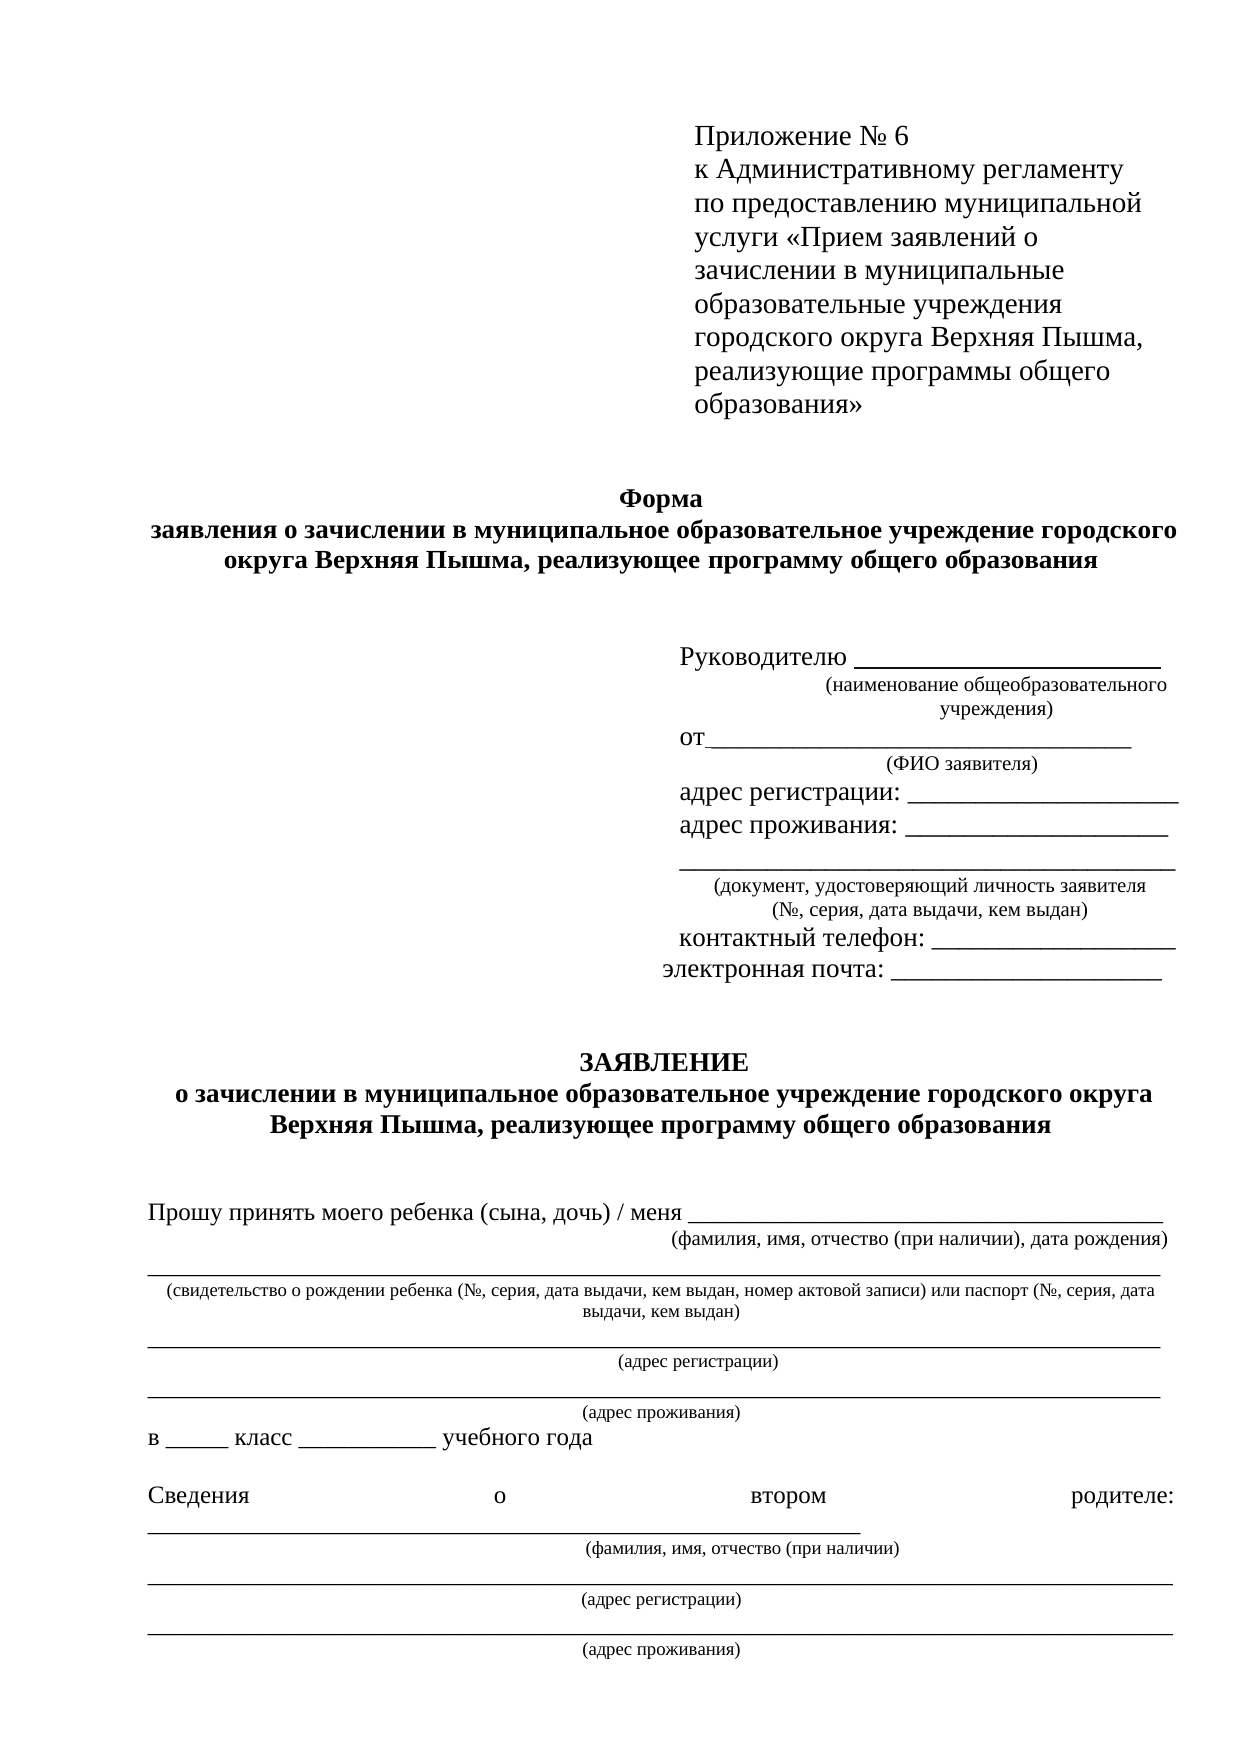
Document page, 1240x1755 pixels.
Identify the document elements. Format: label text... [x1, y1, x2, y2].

text (ФИО заявителя) [886, 751, 1181, 775]
text __________________________________________________________________________________ [148, 1559, 1175, 1587]
text (фамилия, имя, отчество (при наличии) [310, 1537, 1175, 1559]
text __________________________________________________________________________________ [148, 1609, 1175, 1638]
text (фамилия, имя, отчество (при наличии), дата рождения) [664, 1226, 1175, 1250]
text адрес проживания: __________________ [679, 806, 1181, 840]
text о зачислении в муниципальное образовательное учреждение городского округа Верхняя Пышма, реализующее программу общего образования [148, 1077, 1181, 1139]
text ЗАЯВЛЕНИЕ [148, 1046, 1181, 1077]
text _________________________________________________________________________________ [148, 1250, 1175, 1278]
text (свидетельство о рождении ребенка (№, серия, дата выдачи, кем выдан, номер актовой записи) или паспорт (№, серия, дата выдачи, кем выдан) [148, 1278, 1175, 1322]
text Сведения о втором родителе: _________________________________________________________ [148, 1480, 1175, 1537]
text Приложение № 6 [694, 118, 1154, 152]
text Форма [148, 482, 1181, 513]
text __________________________________ [679, 840, 1181, 873]
text от _______________________________ [679, 720, 1181, 751]
text (адрес регистрации) [148, 1350, 1175, 1372]
text электронная почта: ____________________ [148, 952, 1175, 984]
text (адрес проживания) [148, 1638, 1175, 1659]
text (адрес проживания) [148, 1401, 1175, 1422]
text (документ, удостоверяющий личность заявителя (№, серия, дата выдачи, кем выдан) [679, 873, 1181, 921]
text контактный телефон: __________________ [679, 921, 1181, 952]
text _________________________________________________________________________________ [148, 1322, 1175, 1350]
text Прошу принять моего ребенка (сына, дочь) / меня ______________________________________ [148, 1197, 1175, 1226]
text (адрес регистрации) [148, 1587, 1175, 1609]
text в _____ класс ___________ учебного года [148, 1422, 1175, 1451]
text (наименование общеобразовательного учреждения) [812, 672, 1181, 720]
text Руководителю _____________________ [679, 638, 1181, 672]
text адрес регистрации: ____________________ [679, 775, 1181, 806]
text заявления о зачислении в муниципальное образовательное учреждение городского округа Верхняя Пышма, реализующее программу общего образования [148, 513, 1181, 574]
text _________________________________________________________________________________ [148, 1372, 1175, 1401]
text к Административному регламенту по предоставлению муниципальной услуги «Прием заявлений о зачислении в муниципальные образовательные учреждения городского округа Верхняя Пышма, реализующие программы общего образования» [694, 152, 1154, 420]
